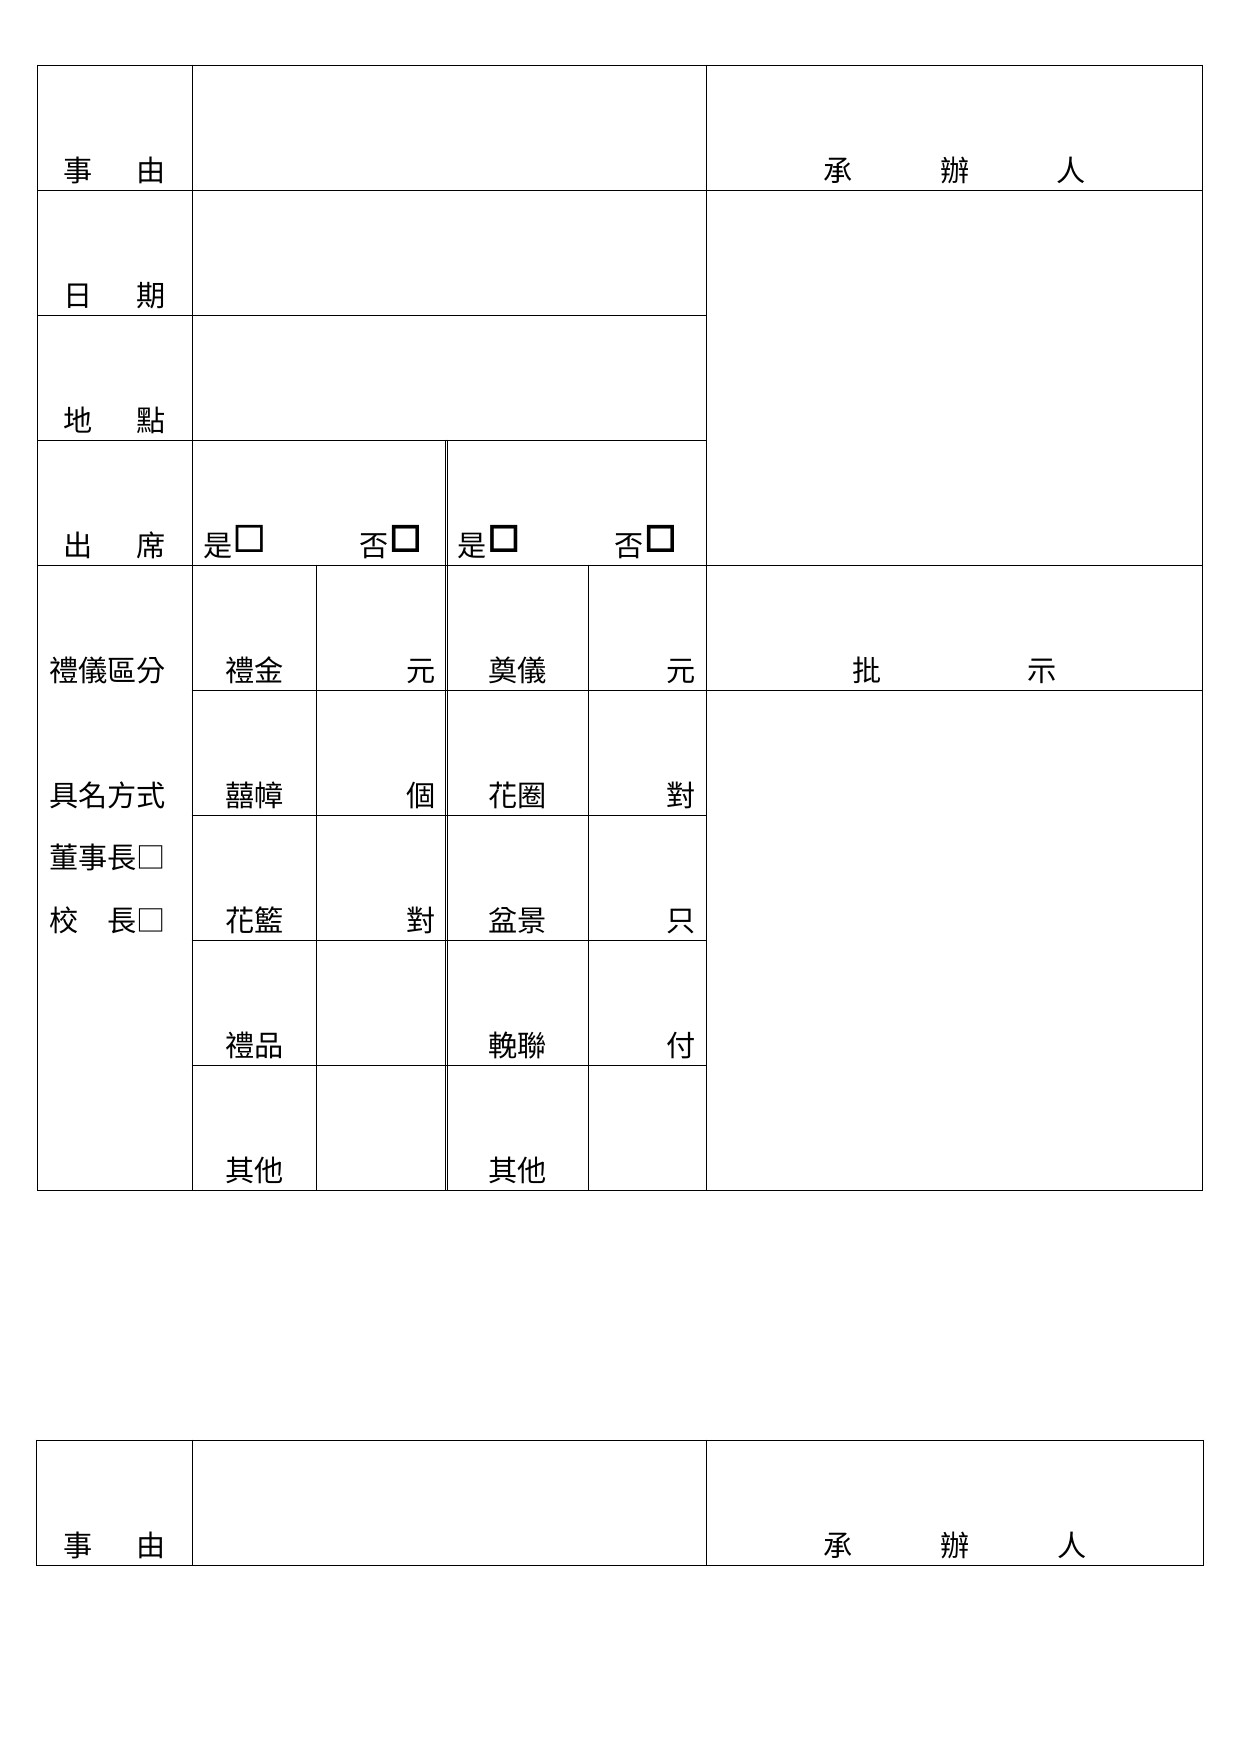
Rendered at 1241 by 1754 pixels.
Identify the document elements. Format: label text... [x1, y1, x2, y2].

table_cell [707, 691, 1202, 1189]
table_header 事 由 [37, 1441, 192, 1564]
table_cell 批 示 [707, 566, 1202, 689]
table_header 承 辦 人 [707, 1441, 1203, 1564]
table_header [193, 1441, 706, 1564]
table_cell 元 [589, 566, 706, 689]
table_cell 對 [317, 816, 445, 939]
table_cell 花籃 [193, 816, 316, 939]
table_cell [707, 191, 1202, 564]
table_cell 日 期 [38, 191, 192, 314]
table_cell [193, 191, 706, 314]
table_header 事 由 [38, 66, 192, 189]
table_header 承 辦 人 [707, 66, 1202, 189]
table_cell 盆景 [448, 816, 588, 939]
table_cell 其他 [193, 1066, 316, 1189]
table_cell 奠儀 [448, 566, 588, 689]
table_cell 其他 [448, 1066, 588, 1189]
table_cell 是 否 [448, 441, 706, 564]
table_cell [193, 316, 706, 439]
table_cell 囍幛 [193, 691, 316, 814]
table_cell [589, 1066, 706, 1189]
table_cell [317, 1066, 445, 1189]
table_cell 是 否 [193, 441, 445, 564]
table_cell 對 [589, 691, 706, 814]
table_cell 只 [589, 816, 706, 939]
table_cell 禮金 [193, 566, 316, 689]
table_cell 禮儀區分 具名方式 董事長□ 校 長□ [38, 566, 192, 1189]
table_cell 禮品 [193, 941, 316, 1064]
table_cell 花圈 [448, 691, 588, 814]
table_cell 元 [317, 566, 445, 689]
table_cell [317, 941, 445, 1064]
table_cell 出 席 [38, 441, 192, 564]
table_cell 輓聯 [448, 941, 588, 1064]
table_header [193, 66, 706, 189]
table_cell 個 [317, 691, 445, 814]
table_cell 付 [589, 941, 706, 1064]
table_cell 地 點 [38, 316, 192, 439]
